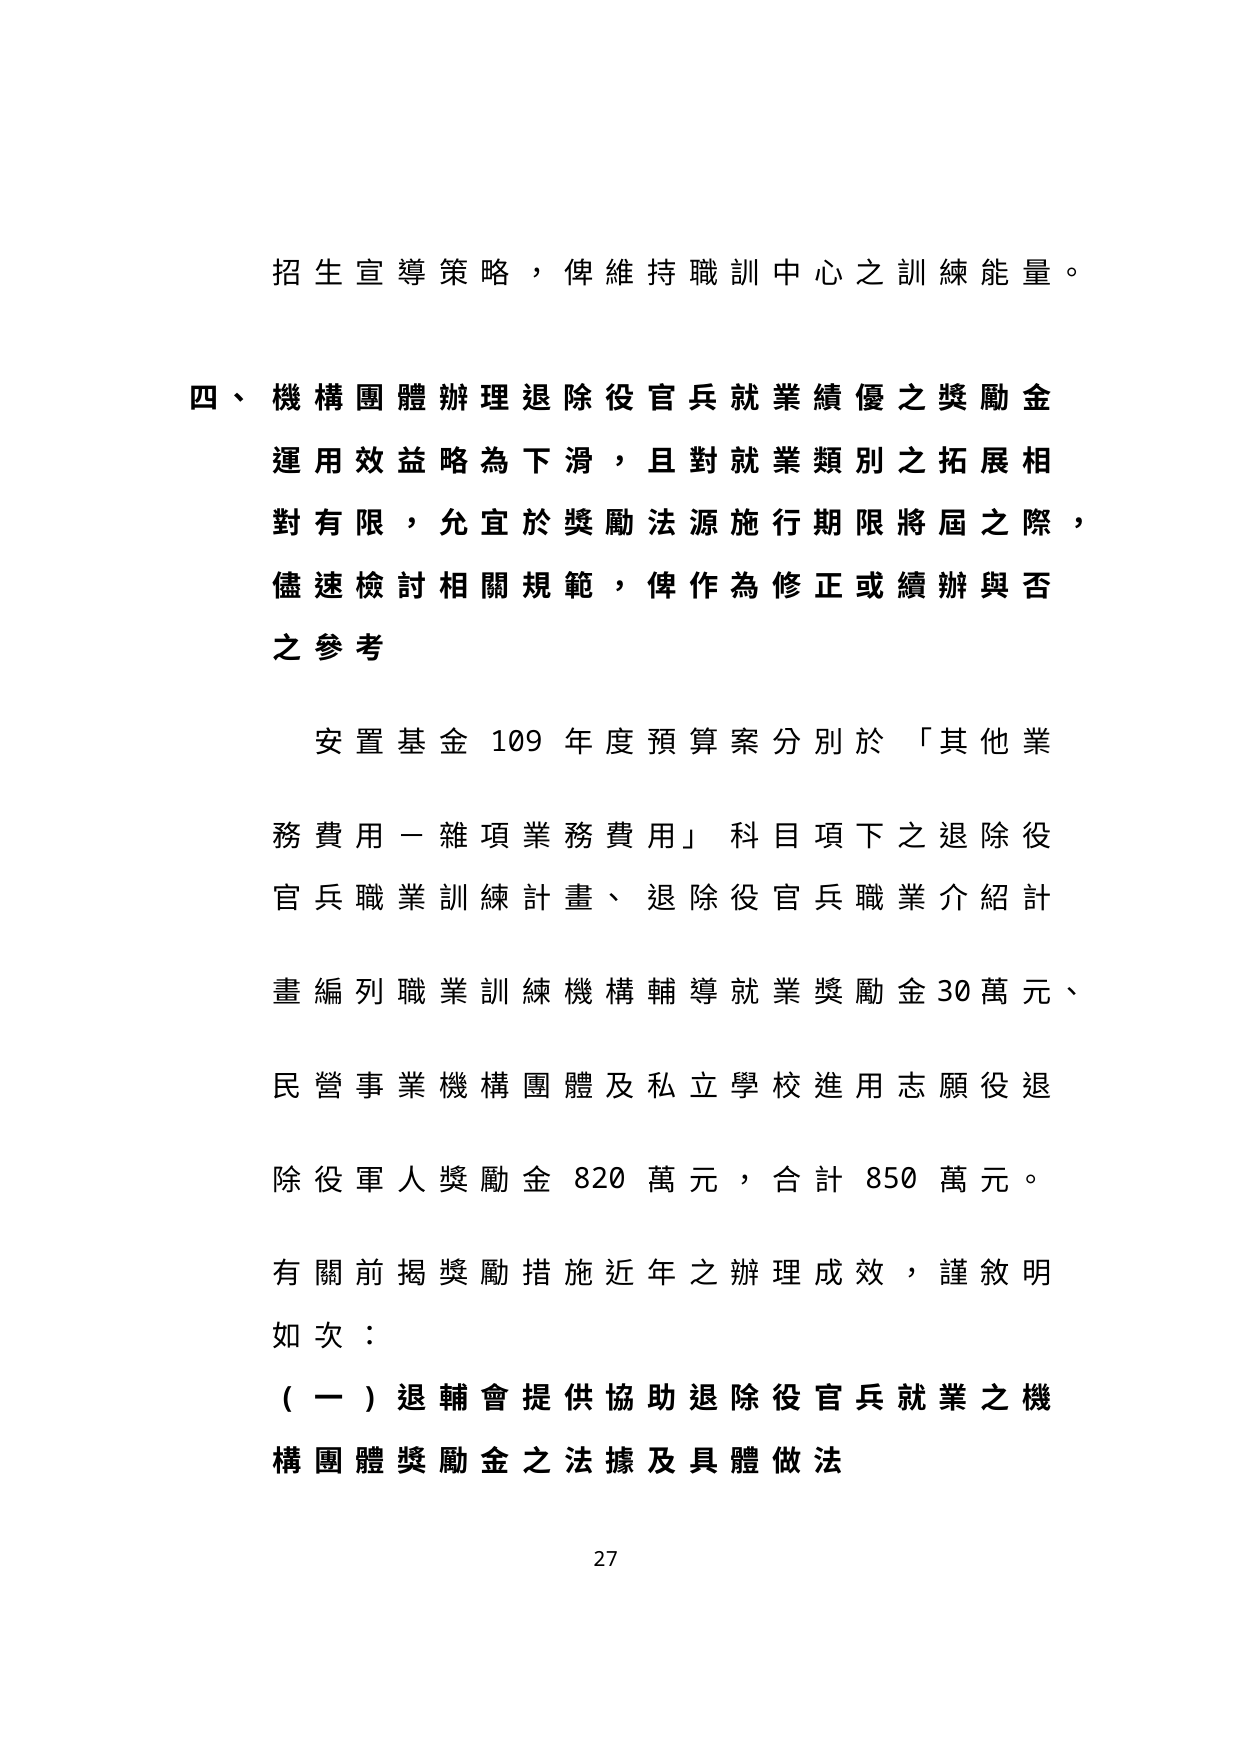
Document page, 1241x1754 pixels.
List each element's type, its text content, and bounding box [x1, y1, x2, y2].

text 綜上，退輔會所屬職訓中心近年自辦訓練及委辦訓練，在參訓人數上略呈減少趨勢，允宜檢討相關辦理課程是否符合學員需求及招生宣導策略，俾維持職訓中心之訓練能量。 [239, 229, 1058, 292]
text (一)退輔會提供協助退除役官兵就業之機構團體獎勵金之法據及具體做法 [235, 1354, 1058, 1479]
text 四、機構團體辦理退除役官兵就業績優之獎勵金運用效益略為下滑，且對就業類別之拓展相對有限，允宜於獎勵法源施行期限將屆之際，儘速檢討相關規範，俾作為修正或續辦與否之參考 [183, 354, 1058, 667]
text 安置基金109年度預算案分別於「其他業務費用－雜項業務費用」科目項下之退除役官兵職業訓練計畫、退除役官兵職業介紹計畫編列職業訓練機構輔導就業獎勵金30萬元、民營事業機構團體及私立學校進用志願役退除役軍人獎勵金820萬元，合計850萬元。有關前揭獎勵措施近年之辦理成效，謹敘明如次： [242, 667, 1058, 1354]
